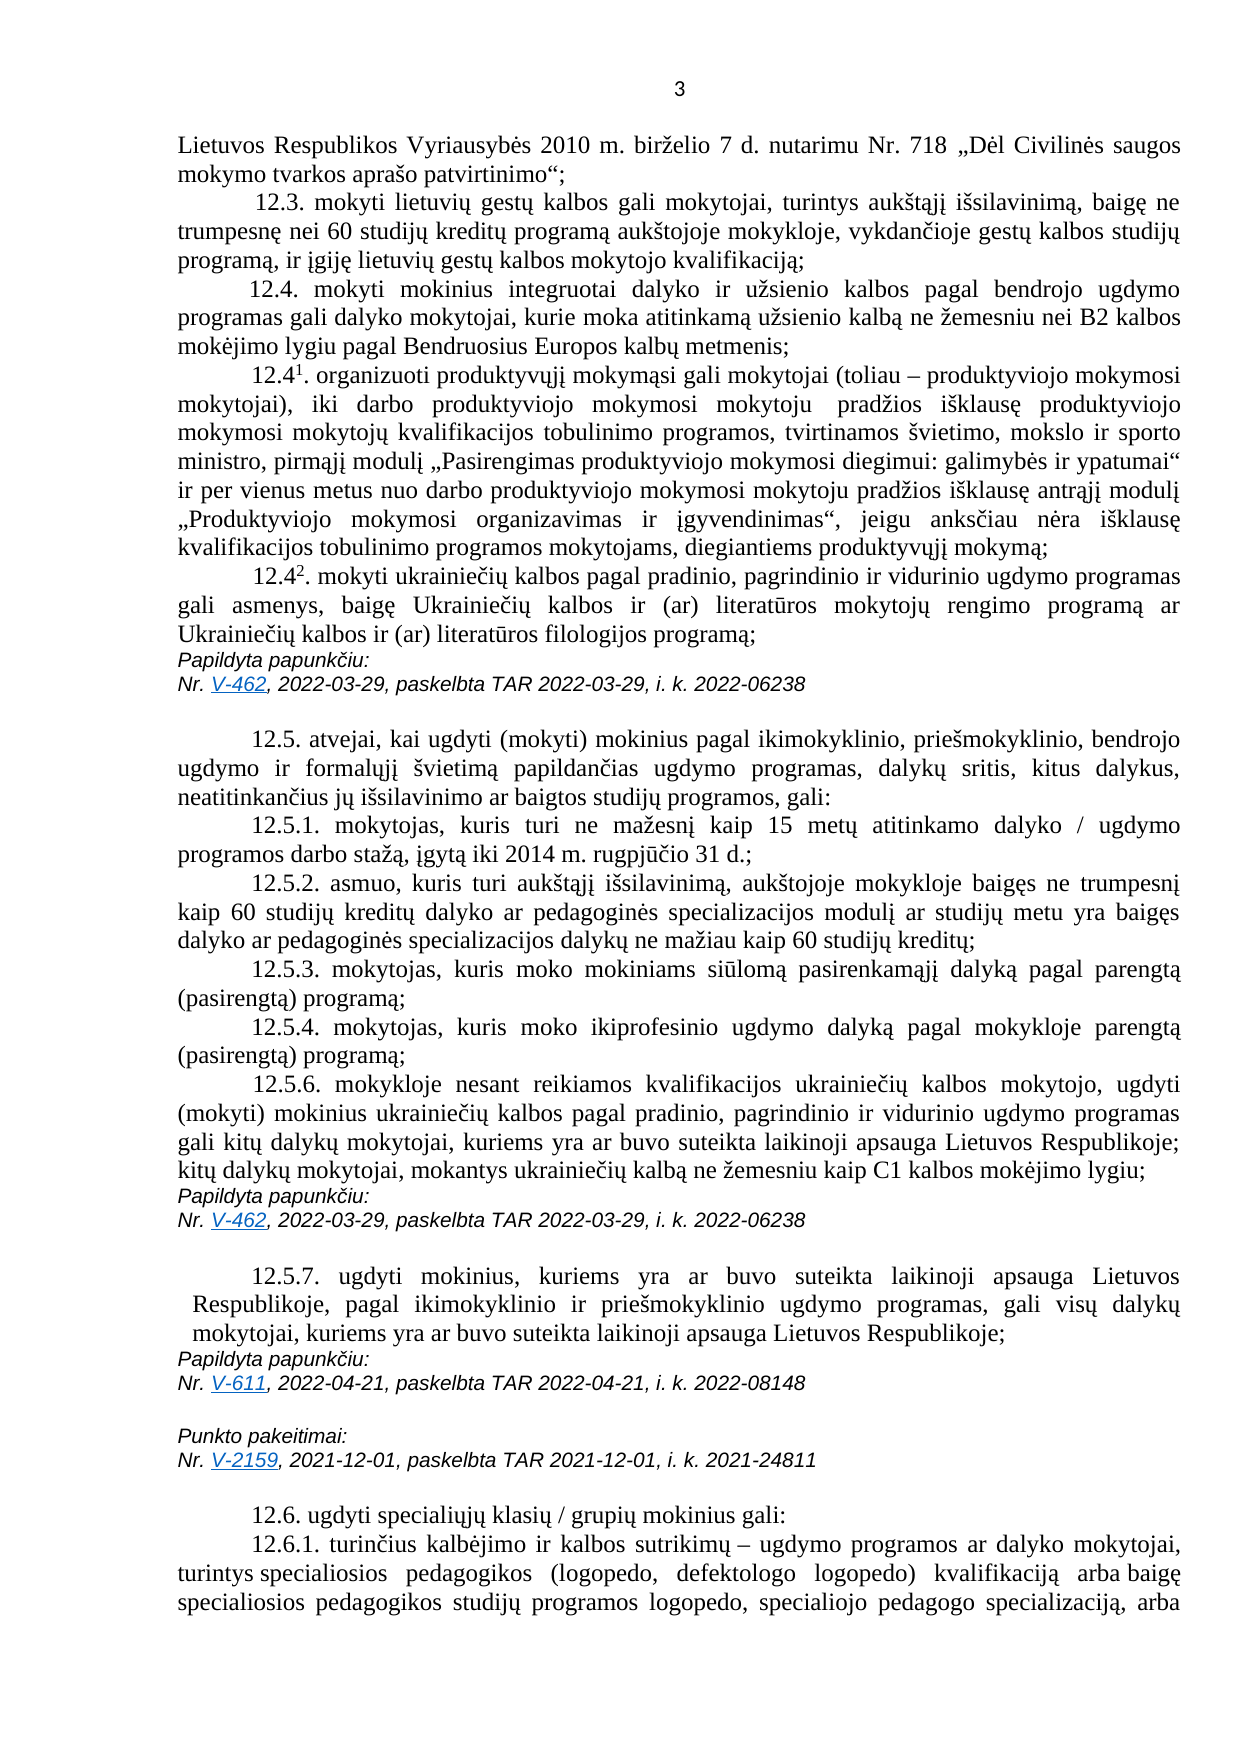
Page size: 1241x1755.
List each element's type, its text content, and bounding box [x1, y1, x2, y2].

text Punkto pakeitimai: [177, 1424, 1181, 1448]
text Papildyta papunkčiu: [177, 647, 1181, 671]
text 12.5.7. ugdyti mokinius, kuriems yra ar buvo suteikta laikinoji apsauga Lietuvos Respublikoje, pagal ikimokyklinio ir priešmokyklinio ugdymo programas, gali visų dalykų mokytojai, kuriems yra ar buvo suteikta laikinoji apsauga Lietuvos Respublikoje; [192, 1261, 1181, 1347]
text 12.5. atvejai, kai ugdyti (mokyti) mokinius pagal ikimokyklinio, priešmokyklinio, bendrojo ugdymo ir formalųjį švietimą papildančias ugdymo programas, dalykų sritis, kitus dalykus, neatitinkančius jų išsilavinimo ar baigtos studijų programos, gali: [177, 724, 1181, 810]
text 12.4. mokyti mokinius integruotai dalyko ir užsienio kalbos pagal bendrojo ugdymo programas gali dalyko mokytojai, kurie moka atitinkamą užsienio kalbą ne žemesniu nei B2 kalbos mokėjimo lygiu pagal Bendruosius Europos kalbų metmenis; [177, 274, 1181, 360]
text Nr. V-462, 2022-03-29, paskelbta TAR 2022-03-29, i. k. 2022-06238 [177, 671, 1181, 695]
text Lietuvos Respublikos Vyriausybės 2010 m. birželio 7 d. nutarimu Nr. 718 „Dėl Civilinės saugos mokymo tvarkos aprašo patvirtinimo“; [177, 130, 1181, 187]
text 12.6.1. turinčius kalbėjimo ir kalbos sutrikimų – ugdymo programos ar dalyko mokytojai, turintys specialiosios pedagogikos (logopedo, defektologo logopedo) kvalifikaciją arba baigę specialiosios pedagogikos studijų programos logopedo, specialiojo pedagogo specializaciją, arba [177, 1529, 1181, 1615]
text Papildyta papunkčiu: [177, 1347, 1181, 1371]
text Nr. V-611, 2022-04-21, paskelbta TAR 2022-04-21, i. k. 2022-08148 [177, 1371, 1181, 1395]
text 12.42. mokyti ukrainiečių kalbos pagal pradinio, pagrindinio ir vidurinio ugdymo programas gali asmenys, baigę Ukrainiečių kalbos ir (ar) literatūros mokytojų rengimo programą ar Ukrainiečių kalbos ir (ar) literatūros filologijos programą; [177, 561, 1181, 647]
text Papildyta papunkčiu: [177, 1184, 1181, 1208]
text Nr. V-462, 2022-03-29, paskelbta TAR 2022-03-29, i. k. 2022-06238 [177, 1208, 1181, 1232]
text 12.5.3. mokytojas, kuris moko mokiniams siūlomą pasirenkamąjį dalyką pagal parengtą (pasirengtą) programą; [177, 954, 1181, 1012]
text 12.6. ugdyti specialiųjų klasių / grupių mokinius gali: [177, 1500, 1181, 1529]
text 12.5.4. mokytojas, kuris moko ikiprofesinio ugdymo dalyką pagal mokykloje parengtą (pasirengtą) programą; [177, 1012, 1181, 1069]
text 12.5.6. mokykloje nesant reikiamos kvalifikacijos ukrainiečių kalbos mokytojo, ugdyti (mokyti) mokinius ukrainiečių kalbos pagal pradinio, pagrindinio ir vidurinio ugdymo programas gali kitų dalykų mokytojai, kuriems yra ar buvo suteikta laikinoji apsauga Lietuvos Respublikoje; kitų dalykų mokytojai, mokantys ukrainiečių kalbą ne žemesniu kaip C1 kalbos mokėjimo lygiu; [177, 1069, 1181, 1184]
text 12.5.1. mokytojas, kuris turi ne mažesnį kaip 15 metų atitinkamo dalyko / ugdymo programos darbo stažą, įgytą iki 2014 m. rugpjūčio 31 d.; [177, 810, 1181, 868]
text Nr. V-2159, 2021-12-01, paskelbta TAR 2021-12-01, i. k. 2021-24811 [177, 1448, 1181, 1472]
text 12.5.2. asmuo, kuris turi aukštąjį išsilavinimą, aukštojoje mokykloje baigęs ne trumpesnį kaip 60 studijų kreditų dalyko ar pedagoginės specializacijos modulį ar studijų metu yra baigęs dalyko ar pedagoginės specializacijos dalykų ne mažiau kaip 60 studijų kreditų; [177, 868, 1181, 954]
text 12.3. mokyti lietuvių gestų kalbos gali mokytojai, turintys aukštąjį išsilavinimą, baigę ne trumpesnę nei 60 studijų kreditų programą aukštojoje mokykloje, vykdančioje gestų kalbos studijų programą, ir įgiję lietuvių gestų kalbos mokytojo kvalifikaciją; [177, 187, 1181, 274]
text 12.41. organizuoti produktyvųjį mokymąsi gali mokytojai (toliau – produktyviojo mokymosi mokytojai), iki darbo produktyviojo mokymosi mokytoju pradžios išklausę produktyviojo mokymosi mokytojų kvalifikacijos tobulinimo programos, tvirtinamos švietimo, mokslo ir sporto ministro, pirmąjį modulį „Pasirengimas produktyviojo mokymosi diegimui: galimybės ir ypatumai“ ir per vienus metus nuo darbo produktyviojo mokymosi mokytoju pradžios išklausę antrąjį modulį „Produktyviojo mokymosi organizavimas ir įgyvendinimas“, jeigu anksčiau nėra išklausę kvalifikacijos tobulinimo programos mokytojams, diegiantiems produktyvųjį mokymą; [177, 360, 1181, 561]
